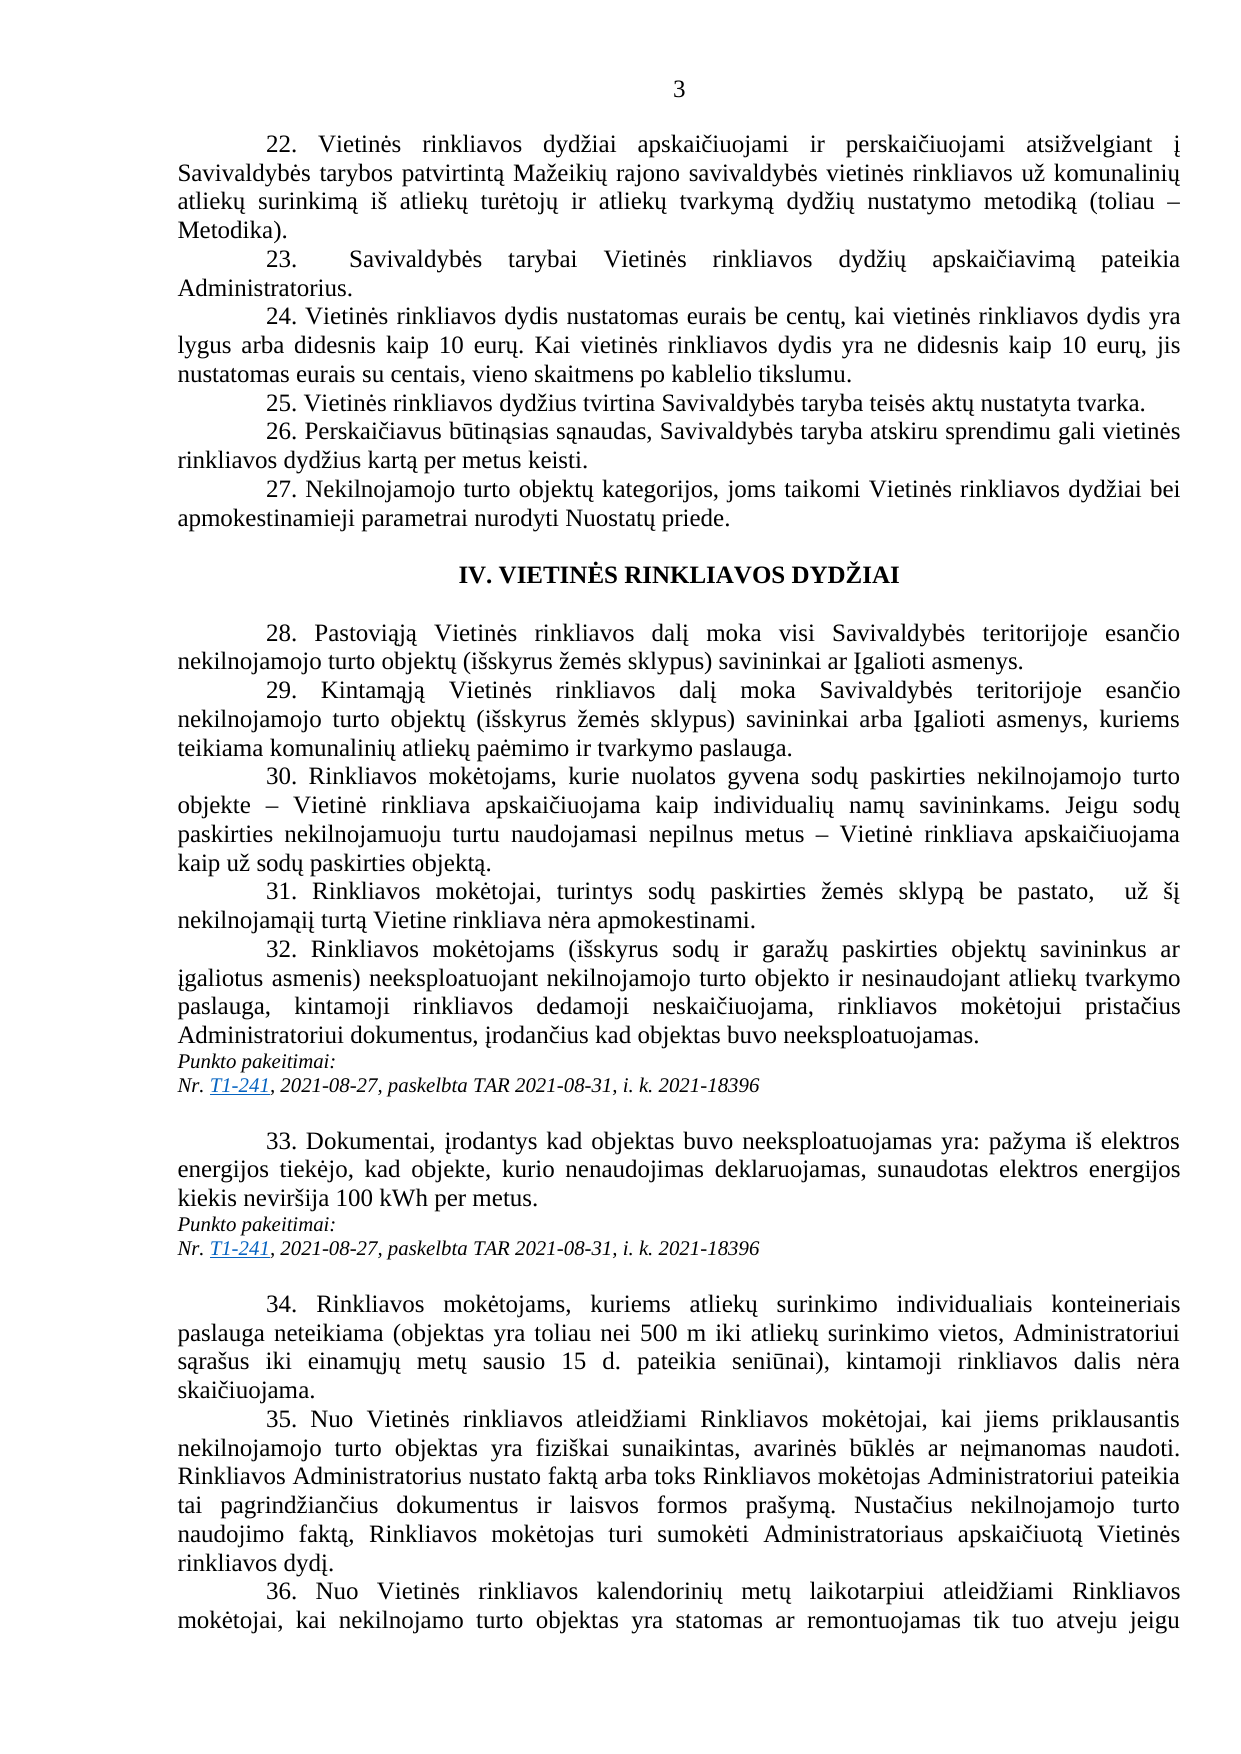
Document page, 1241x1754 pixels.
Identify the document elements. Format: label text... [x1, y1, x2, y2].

text 33. Dokumentai, įrodantys kad objektas buvo neeksploatuojamas yra: pažyma iš elektros energijos tiekėjo, kad objekte, kurio nenaudojimas deklaruojamas, sunaudotas elektros energijos kiekis neviršija 100 kWh per metus. [177, 1126, 1181, 1212]
text 28. Pastoviąją Vietinės rinkliavos dalį moka visi Savivaldybės teritorijoje esančio nekilnojamojo turto objektų (išskyrus žemės sklypus) savininkai ar Įgalioti asmenys. [177, 618, 1181, 675]
text 32. Rinkliavos mokėtojams (išskyrus sodų ir garažų paskirties objektų savininkus ar įgaliotus asmenis) neeksploatuojant nekilnojamojo turto objekto ir nesinaudojant atliekų tvarkymo paslauga, kintamoji rinkliavos dedamoji neskaičiuojama, rinkliavos mokėtojui pristačius Administratoriui dokumentus, įrodančius kad objektas buvo neeksploatuojamas. [177, 934, 1181, 1049]
text 27. Nekilnojamojo turto objektų kategorijos, joms taikomi Vietinės rinkliavos dydžiai bei apmokestinamieji parametrai nurodyti Nuostatų priede. [177, 474, 1181, 531]
text 30. Rinkliavos mokėtojams, kurie nuolatos gyvena sodų paskirties nekilnojamojo turto objekte – Vietinė rinkliava apskaičiuojama kaip individualių namų savininkams. Jeigu sodų paskirties nekilnojamuoju turtu naudojamasi nepilnus metus – Vietinė rinkliava apskaičiuojama kaip už sodų paskirties objektą. [177, 761, 1181, 876]
text 24. Vietinės rinkliavos dydis nustatomas eurais be centų, kai vietinės rinkliavos dydis yra lygus arba didesnis kaip 10 eurų. Kai vietinės rinkliavos dydis yra ne didesnis kaip 10 eurų, jis nustatomas eurais su centais, vieno skaitmens po kablelio tikslumu. [177, 301, 1181, 388]
text 35. Nuo Vietinės rinkliavos atleidžiami Rinkliavos mokėtojai, kai jiems priklausantis nekilnojamojo turto objektas yra fiziškai sunaikintas, avarinės būklės ar neįmanomas naudoti. Rinkliavos Administratorius nustato faktą arba toks Rinkliavos mokėtojas Administratoriui pateikia tai pagrindžiančius dokumentus ir laisvos formos prašymą. Nustačius nekilnojamojo turto naudojimo faktą, Rinkliavos mokėtojas turi sumokėti Administratoriaus apskaičiuotą Vietinės rinkliavos dydį. [177, 1404, 1181, 1576]
text 31. Rinkliavos mokėtojai, turintys sodų paskirties žemės sklypą be pastato, už šį nekilnojamąiį turtą Vietine rinkliava nėra apmokestinami. [177, 876, 1181, 934]
text 26. Perskaičiavus būtinąsias sąnaudas, Savivaldybės taryba atskiru sprendimu gali vietinės rinkliavos dydžius kartą per metus keisti. [177, 416, 1181, 474]
text 34. Rinkliavos mokėtojams, kuriems atliekų surinkimo individualiais konteineriais paslauga neteikiama (objektas yra toliau nei 500 m iki atliekų surinkimo vietos, Administratoriui sąrašus iki einamųjų metų sausio 15 d. pateikia seniūnai), kintamoji rinkliavos dalis nėra skaičiuojama. [177, 1289, 1181, 1404]
text 36. Nuo Vietinės rinkliavos kalendorinių metų laikotarpiui atleidžiami Rinkliavos mokėtojai, kai nekilnojamo turto objektas yra statomas ar remontuojamas tik tuo atveju jeigu [177, 1576, 1181, 1634]
text IV. VIETINĖS RINKLIAVOS DYDŽIAI [177, 560, 1181, 589]
text Nr. T1-241, 2021-08-27, paskelbta TAR 2021-08-31, i. k. 2021-18396 [177, 1236, 1181, 1260]
text 22. Vietinės rinkliavos dydžiai apskaičiuojami ir perskaičiuojami atsižvelgiant į Savivaldybės tarybos patvirtintą Mažeikių rajono savivaldybės vietinės rinkliavos už komunalinių atliekų surinkimą iš atliekų turėtojų ir atliekų tvarkymą dydžių nustatymo metodiką (toliau – Metodika). [177, 129, 1181, 244]
text Punkto pakeitimai: [177, 1212, 1181, 1236]
text 23. Savivaldybės tarybai Vietinės rinkliavos dydžių apskaičiavimą pateikia Administratorius. [177, 244, 1181, 301]
text 29. Kintamąją Vietinės rinkliavos dalį moka Savivaldybės teritorijoje esančio nekilnojamojo turto objektų (išskyrus žemės sklypus) savininkai arba Įgalioti asmenys, kuriems teikiama komunalinių atliekų paėmimo ir tvarkymo paslauga. [177, 675, 1181, 761]
text 25. Vietinės rinkliavos dydžius tvirtina Savivaldybės taryba teisės aktų nustatyta tvarka. [177, 388, 1181, 416]
text Punkto pakeitimai: [177, 1049, 1181, 1073]
text Nr. T1-241, 2021-08-27, paskelbta TAR 2021-08-31, i. k. 2021-18396 [177, 1073, 1181, 1097]
